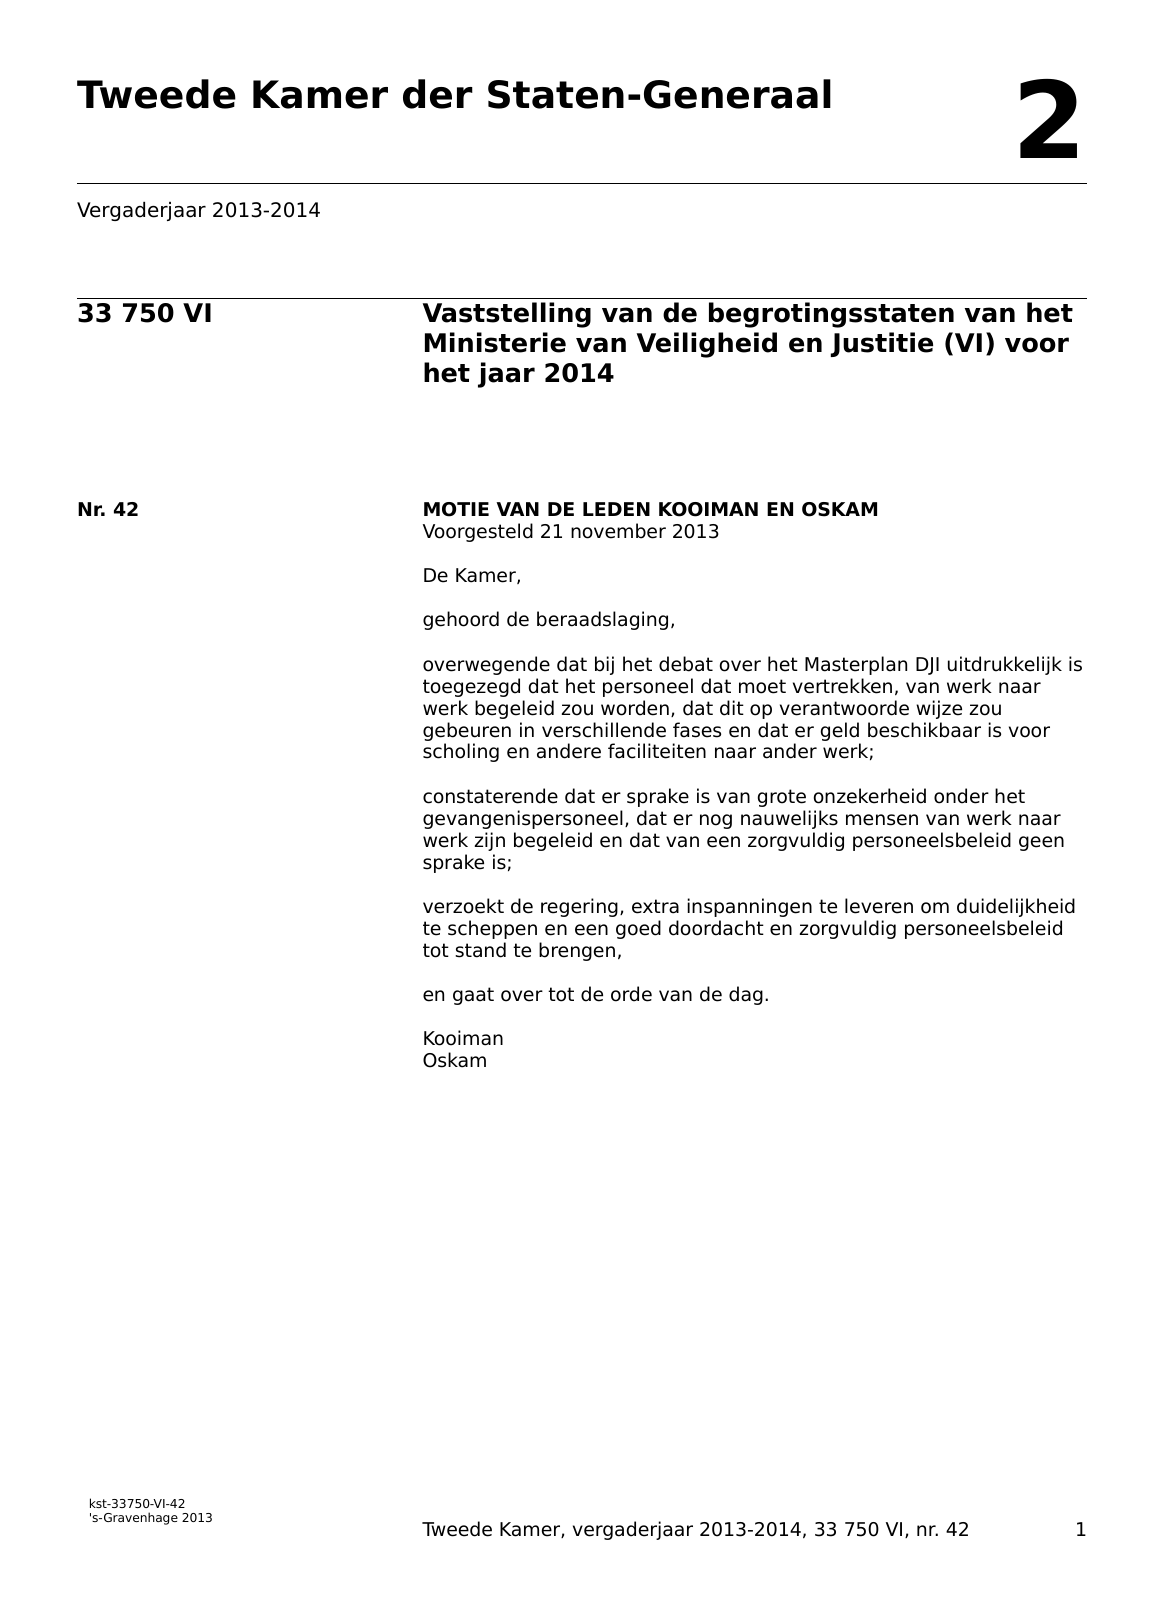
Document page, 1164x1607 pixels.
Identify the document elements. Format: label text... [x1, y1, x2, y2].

subtitle 33 750 VI Vaststelling van de begrotingsstaten van het Ministerie van Veiligheid en Justitie (VI) voor het jaar 2014 [77, 299, 1087, 388]
text 's-Gravenhage 2013 [88, 1511, 323, 1525]
text gehoord de beraadslaging, [422, 609, 1087, 631]
text constaterende dat er sprake is van grote onzekerheid onder het gevangenispersoneel, dat er nog nauwelijks mensen van werk naar werk zijn begeleid en dat van een zorgvuldig personeelsbeleid geen sprake is; [422, 786, 1087, 873]
text overwegende dat bij het debat over het Masterplan DJI uitdrukkelijk is toegezegd dat het personeel dat moet vertrekken, van werk naar werk begeleid zou worden, dat dit op verantwoorde wijze zou gebeuren in verschillende fases en dat er geld beschikbaar is voor scholing en andere faciliteiten naar ander werk; [422, 653, 1087, 763]
text verzoekt de regering, extra inspanningen te leveren om duidelijkheid te scheppen en een goed doordacht en zorgvuldig personeelsbeleid tot stand te brengen, [422, 896, 1087, 962]
table_header 2 [886, 59, 1087, 183]
subtitle Nr. 42 MOTIE VAN DE LEDEN KOOIMAN EN OSKAM [77, 499, 1087, 521]
text kst-33750-VI-42 [88, 1497, 323, 1511]
text en gaat over tot de orde van de dag. [422, 984, 1087, 1006]
text Voorgesteld 21 november 2013 [422, 521, 1087, 543]
text Oskam [422, 1050, 1087, 1072]
text Kooiman [422, 1028, 1087, 1050]
text De Kamer, [422, 565, 1087, 587]
table_header Tweede Kamer der Staten-Generaal [77, 59, 886, 183]
table_cell Vergaderjaar 2013-2014 [77, 184, 1087, 298]
